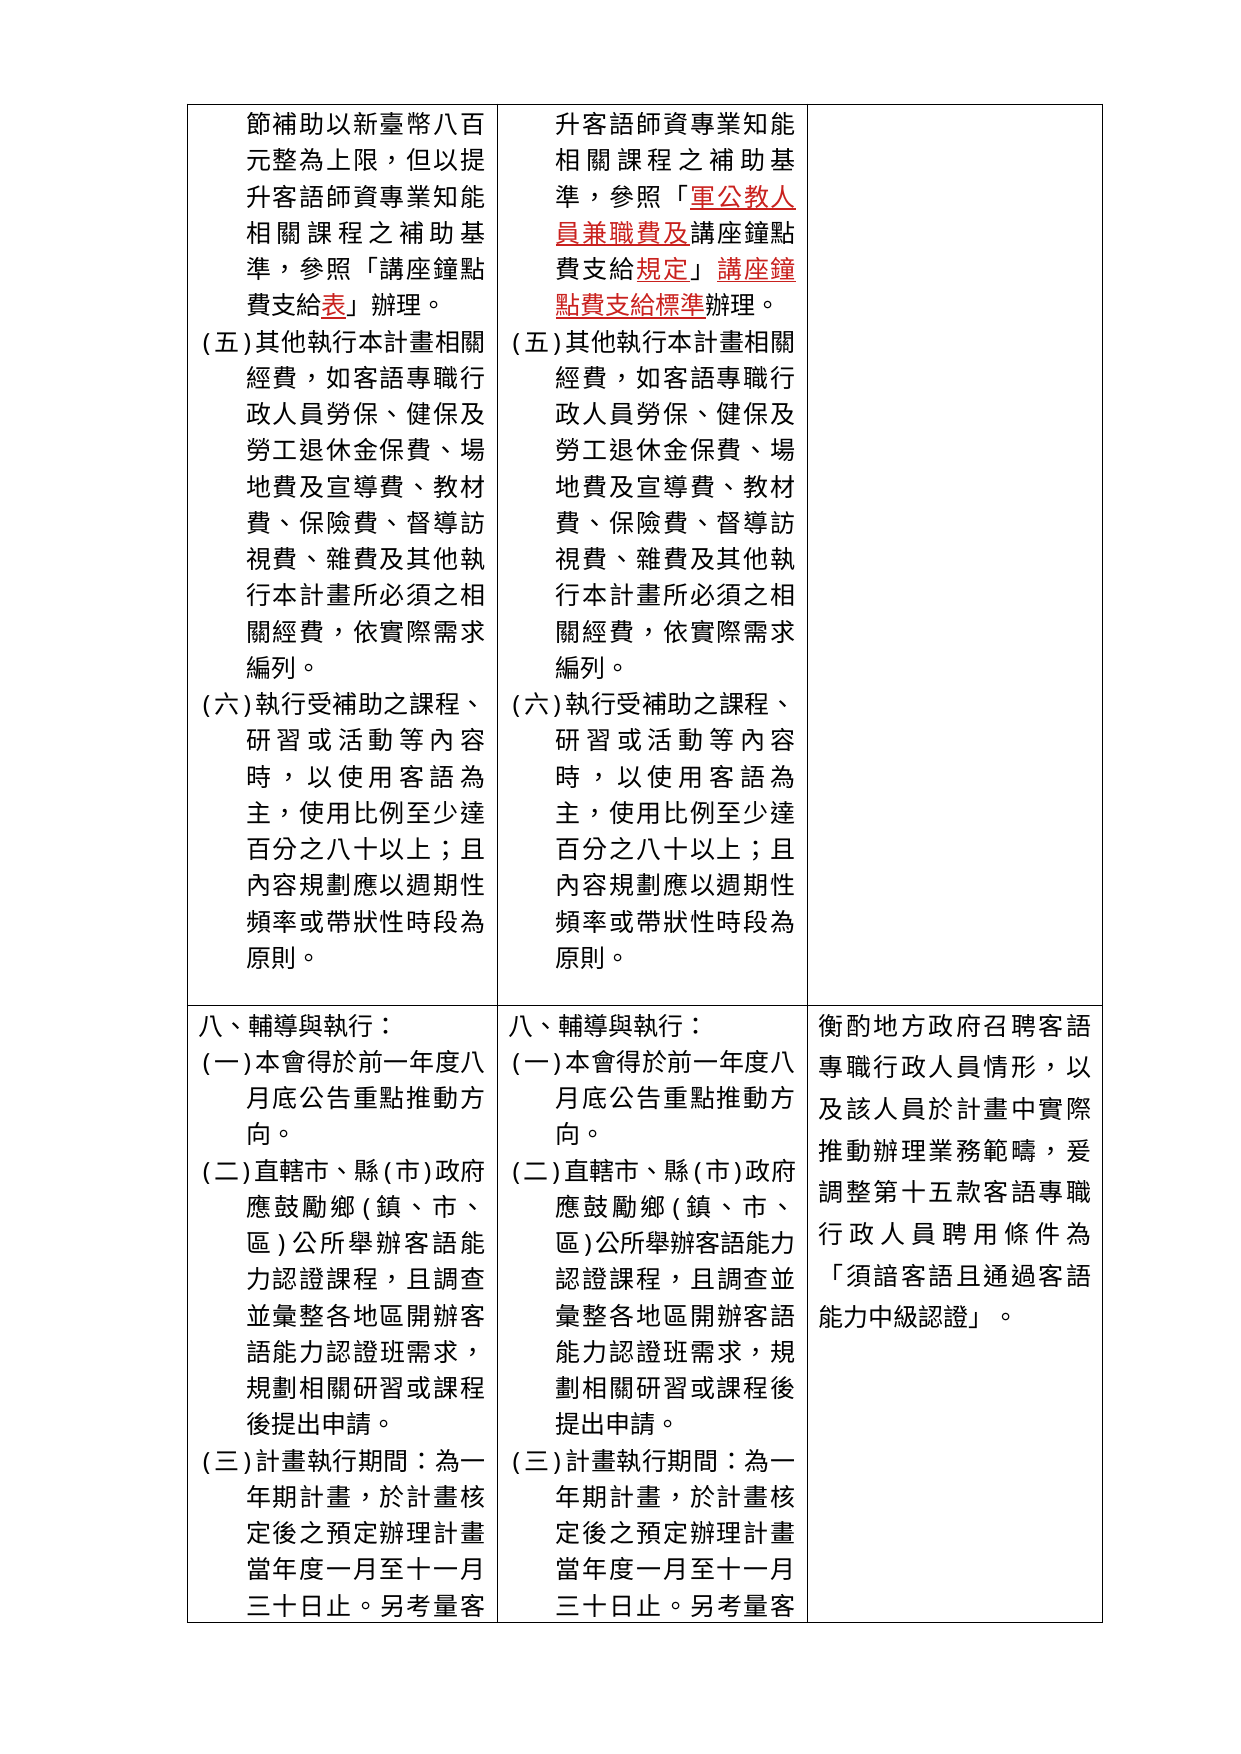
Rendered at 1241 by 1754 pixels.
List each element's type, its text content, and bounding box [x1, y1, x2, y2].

table_cell 八、輔導與執行： (一)本會得於前一年度八月底公告重點推動方向。 (二)直轄市、縣(市)政府應鼓勵鄉(鎮、市、區)公所舉辦客語能力認證課程，且調查並彙整各地區開辦客語能力認證班需求，規劃相關研習或課程後提出申請。 (三)計畫執行期間：為一年期計畫，於計畫核定後之預定辦理計畫當年度一月至十一月三十日止。另考量客 [498, 1006, 807, 1622]
table_cell 升客語師資專業知能相關課程之補助基準，參照「軍公教人員兼職費及講座鐘點費支給規定」講座鐘點費支給標準辦理。 (五)其他執行本計畫相關經費，如客語專職行政人員勞保、健保及勞工退休金保費、場地費及宣導費、教材費、保險費、督導訪視費、雜費及其他執行本計畫所必須之相關經費，依實際需求編列。 (六)執行受補助之課程、研習或活動等內容時，以使用客語為主，使用比例至少達百分之八十以上；且內容規劃應以週期性頻率或帶狀性時段為原則。 [498, 105, 807, 1005]
table_cell 節補助以新臺幣八百元整為上限，但以提升客語師資專業知能相關課程之補助基準，參照「講座鐘點費支給表」辦理。 (五)其他執行本計畫相關經費，如客語專職行政人員勞保、健保及勞工退休金保費、場地費及宣導費、教材費、保險費、督導訪視費、雜費及其他執行本計畫所必須之相關經費，依實際需求編列。 (六)執行受補助之課程、研習或活動等內容時，以使用客語為主，使用比例至少達百分之八十以上；且內容規劃應以週期性頻率或帶狀性時段為原則。 [188, 105, 497, 1005]
table_cell 八、輔導與執行： (一)本會得於前一年度八月底公告重點推動方向。 (二)直轄市、縣(市)政府應鼓勵鄉(鎮、市、區)公所舉辦客語能力認證課程，且調查並彙整各地區開辦客語能力認證班需求，規劃相關研習或課程後提出申請。 (三)計畫執行期間：為一年期計畫，於計畫核定後之預定辦理計畫當年度一月至十一月三十日止。另考量客 [188, 1006, 497, 1622]
table_cell 衡酌地方政府召聘客語專職行政人員情形，以及該人員於計畫中實際推動辦理業務範疇，爰調整第十五款客語專職行政人員聘用條件為「須諳客語且通過客語能力中級認證」。 [808, 1006, 1102, 1622]
table_cell [808, 105, 1102, 1005]
